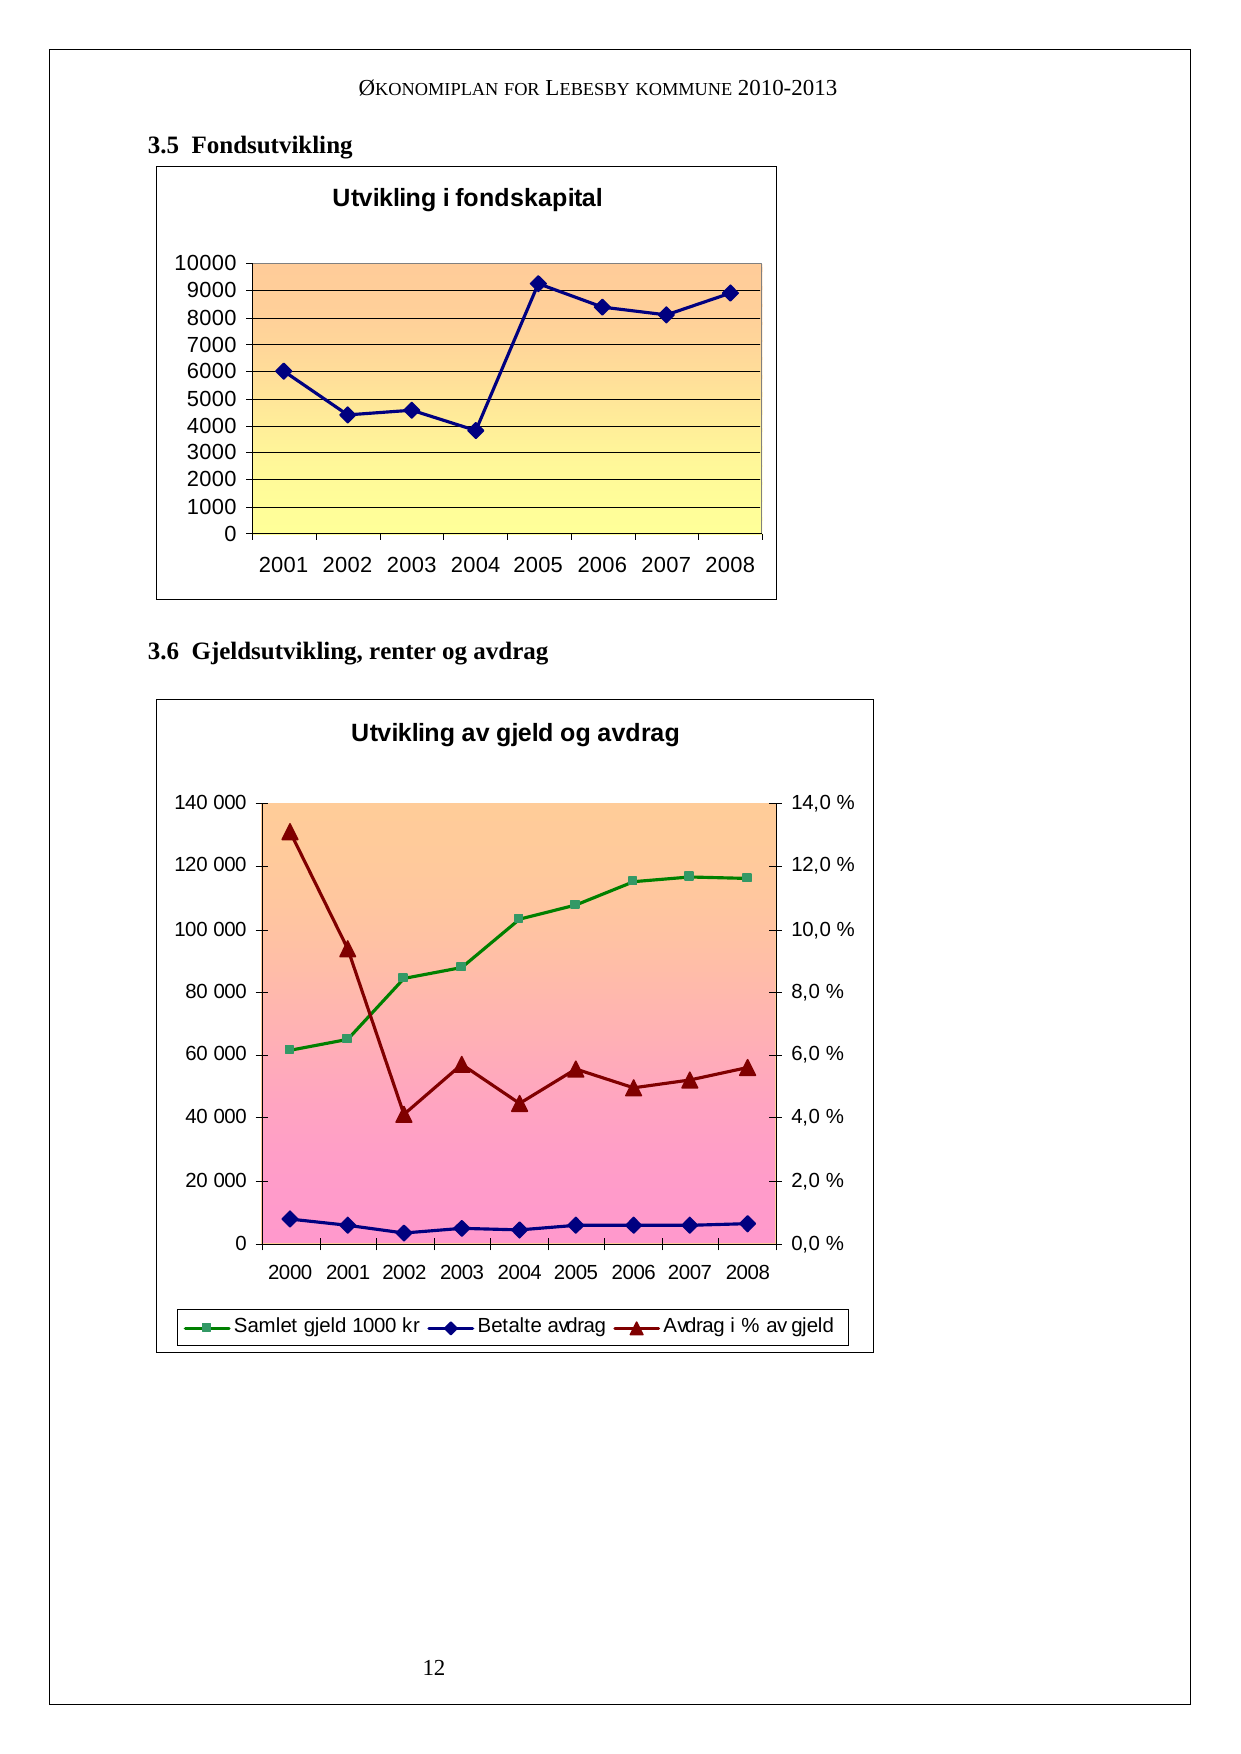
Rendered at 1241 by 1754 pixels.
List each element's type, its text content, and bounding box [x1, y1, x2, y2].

subtitle 3.6 Gjeldsutvikling, renter og avdrag [148, 636, 1122, 664]
subtitle 3.5 Fondsutvikling [148, 130, 1122, 159]
